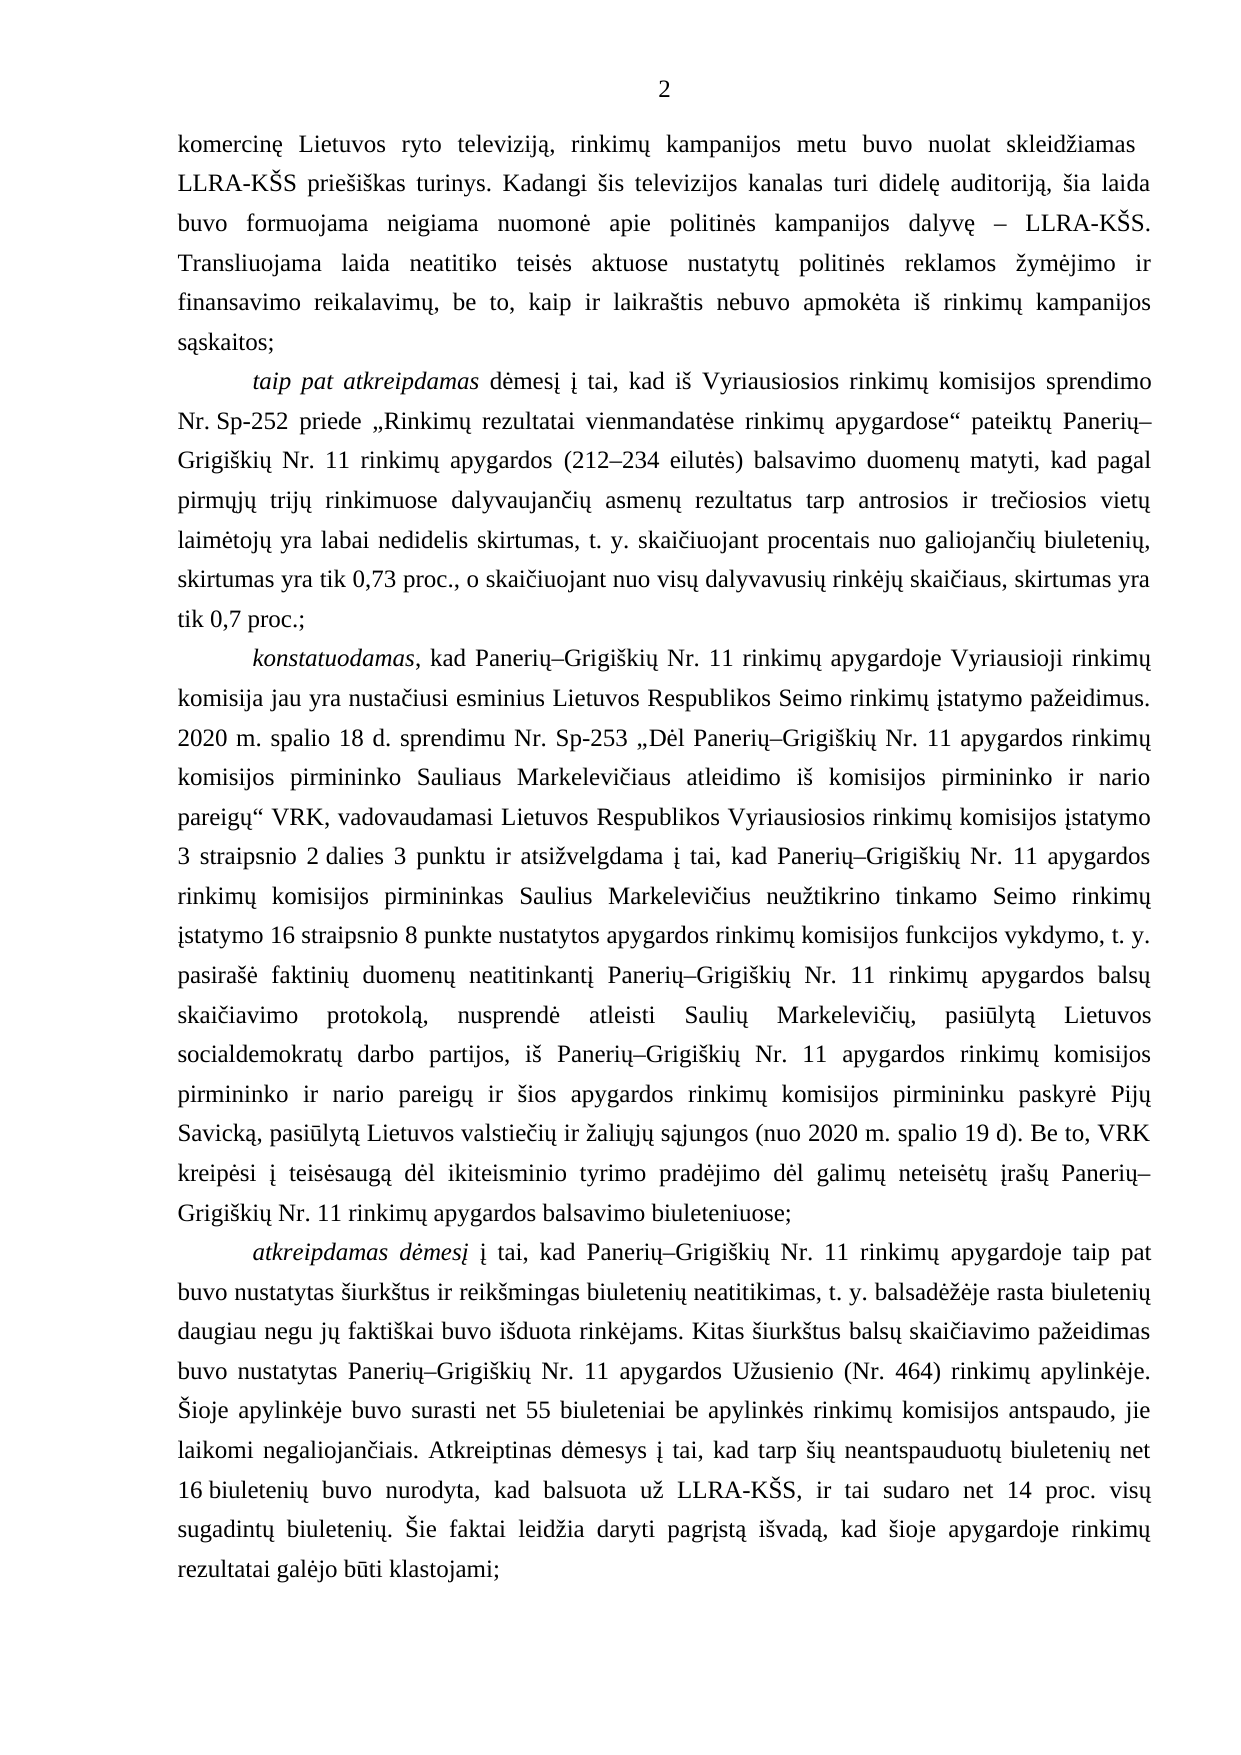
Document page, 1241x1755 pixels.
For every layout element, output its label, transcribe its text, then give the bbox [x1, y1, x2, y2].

text taip pat atkreipdamas dėmesį į tai, kad iš Vyriausiosios rinkimų komisijos sprendimo Nr. Sp-252 priede „Rinkimų rezultatai vienmandatėse rinkimų apygardose“ pateiktų Panerių–Grigiškių Nr. 11 rinkimų apygardos (212–234 eilutės) balsavimo duomenų matyti, kad pagal pirmųjų trijų rinkimuose dalyvaujančių asmenų rezultatus tarp antrosios ir trečiosios vietų laimėtojų yra labai nedidelis skirtumas, t. y. skaičiuojant procentais nuo galiojančių biuletenių, skirtumas yra tik 0,73 proc., o skaičiuojant nuo visų dalyvavusių rinkėjų skaičiaus, skirtumas yra tik 0,7 proc.; [177, 356, 1152, 633]
text komercinę Lietuvos ryto televiziją, rinkimų kampanijos metu buvo nuolat skleidžiamas LLRA-KŠS priešiškas turinys. Kadangi šis televizijos kanalas turi didelę auditoriją, šia laida buvo formuojama neigiama nuomonė apie politinės kampanijos dalyvę – LLRA-KŠS. Transliuojama laida neatitiko teisės aktuose nustatytų politinės reklamos žymėjimo ir finansavimo reikalavimų, be to, kaip ir laikraštis nebuvo apmokėta iš rinkimų kampanijos sąskaitos; [177, 118, 1152, 356]
text konstatuodamas, kad Panerių–Grigiškių Nr. 11 rinkimų apygardoje Vyriausioji rinkimų komisija jau yra nustačiusi esminius Lietuvos Respublikos Seimo rinkimų įstatymo pažeidimus. 2020 m. spalio 18 d. sprendimu Nr. Sp-253 „Dėl Panerių–Grigiškių Nr. 11 apygardos rinkimų komisijos pirmininko Sauliaus Markelevičiaus atleidimo iš komisijos pirmininko ir nario pareigų“ VRK, vadovaudamasi Lietuvos Respublikos Vyriausiosios rinkimų komisijos įstatymo 3 straipsnio 2 dalies 3 punktu ir atsižvelgdama į tai, kad Panerių–Grigiškių Nr. 11 apygardos rinkimų komisijos pirmininkas Saulius Markelevičius neužtikrino tinkamo Seimo rinkimų įstatymo 16 straipsnio 8 punkte nustatytos apygardos rinkimų komisijos funkcijos vykdymo, t. y. pasirašė faktinių duomenų neatitinkantį Panerių–Grigiškių Nr. 11 rinkimų apygardos balsų skaičiavimo protokolą, nusprendė atleisti Saulių Markelevičių, pasiūlytą Lietuvos socialdemokratų darbo partijos, iš Panerių–Grigiškių Nr. 11 apygardos rinkimų komisijos pirmininko ir nario pareigų ir šios apygardos rinkimų komisijos pirmininku paskyrė Pijų Savicką, pasiūlytą Lietuvos valstiečių ir žaliųjų sąjungos (nuo 2020 m. spalio 19 d). Be to, VRK kreipėsi į teisėsaugą dėl ikiteisminio tyrimo pradėjimo dėl galimų neteisėtų įrašų Panerių–Grigiškių Nr. 11 rinkimų apygardos balsavimo biuleteniuose; [177, 633, 1152, 1226]
text atkreipdamas dėmesį į tai, kad Panerių–Grigiškių Nr. 11 rinkimų apygardoje taip pat buvo nustatytas šiurkštus ir reikšmingas biuletenių neatitikimas, t. y. balsadėžėje rasta biuletenių daugiau negu jų faktiškai buvo išduota rinkėjams. Kitas šiurkštus balsų skaičiavimo pažeidimas buvo nustatytas Panerių–Grigiškių Nr. 11 apygardos Užusienio (Nr. 464) rinkimų apylinkėje. Šioje apylinkėje buvo surasti net 55 biuleteniai be apylinkės rinkimų komisijos antspaudo, jie laikomi negaliojančiais. Atkreiptinas dėmesys į tai, kad tarp šių neantspauduotų biuletenių net 16 biuletenių buvo nurodyta, kad balsuota už LLRA-KŠS, ir tai sudaro net 14 proc. visų sugadintų biuletenių. Šie faktai leidžia daryti pagrįstą išvadą, kad šioje apygardoje rinkimų rezultatai galėjo būti klastojami; [177, 1226, 1152, 1583]
